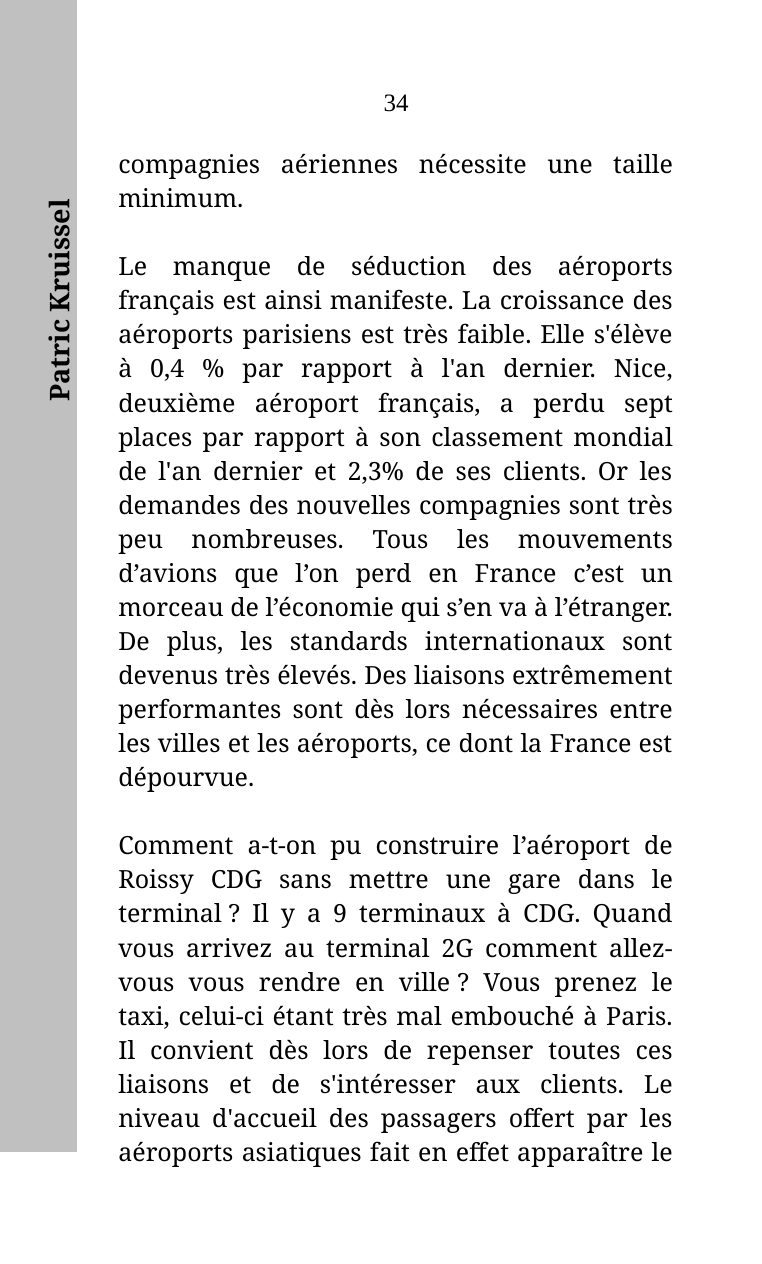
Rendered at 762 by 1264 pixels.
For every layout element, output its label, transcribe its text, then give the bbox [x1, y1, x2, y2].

text Patric Kruissel [0, 187, 77, 402]
text Le manque de séduction des aéroports français est ainsi manifeste. La croissance des aéroports parisiens est très faible. Elle s'élève à 0,4 % par rapport à l'an dernier. Nice, deuxième aéroport français, a perdu sept places par rapport à son classement mondial de l'an dernier et 2,3% de ses clients. Or les demandes des nouvelles compagnies sont très peu nombreuses. Tous les mouvements d’avions que l’on perd en France c’est un morceau de l’économie qui s’en va à l’étranger. De plus, les standards internationaux sont devenus très élevés. Des liaisons extrêmement performantes sont dès lors nécessaires entre les villes et les aéroports, ce dont la France est dépourvue. [118, 249, 673, 794]
text Comment a-t-on pu construire l’aéroport de Roissy CDG sans mettre une gare dans le terminal ? Il y a 9 terminaux à CDG. Quand vous arrivez au terminal 2G comment allez-vous vous rendre en ville ? Vous prenez le taxi, celui-ci étant très mal embouché à Paris. Il convient dès lors de repenser toutes ces liaisons et de s'intéresser aux clients. Le niveau d'accueil des passagers offert par les aéroports asiatiques fait en effet apparaître le [118, 828, 673, 1169]
text compagnies aériennes nécessite une taille minimum. [118, 147, 673, 215]
